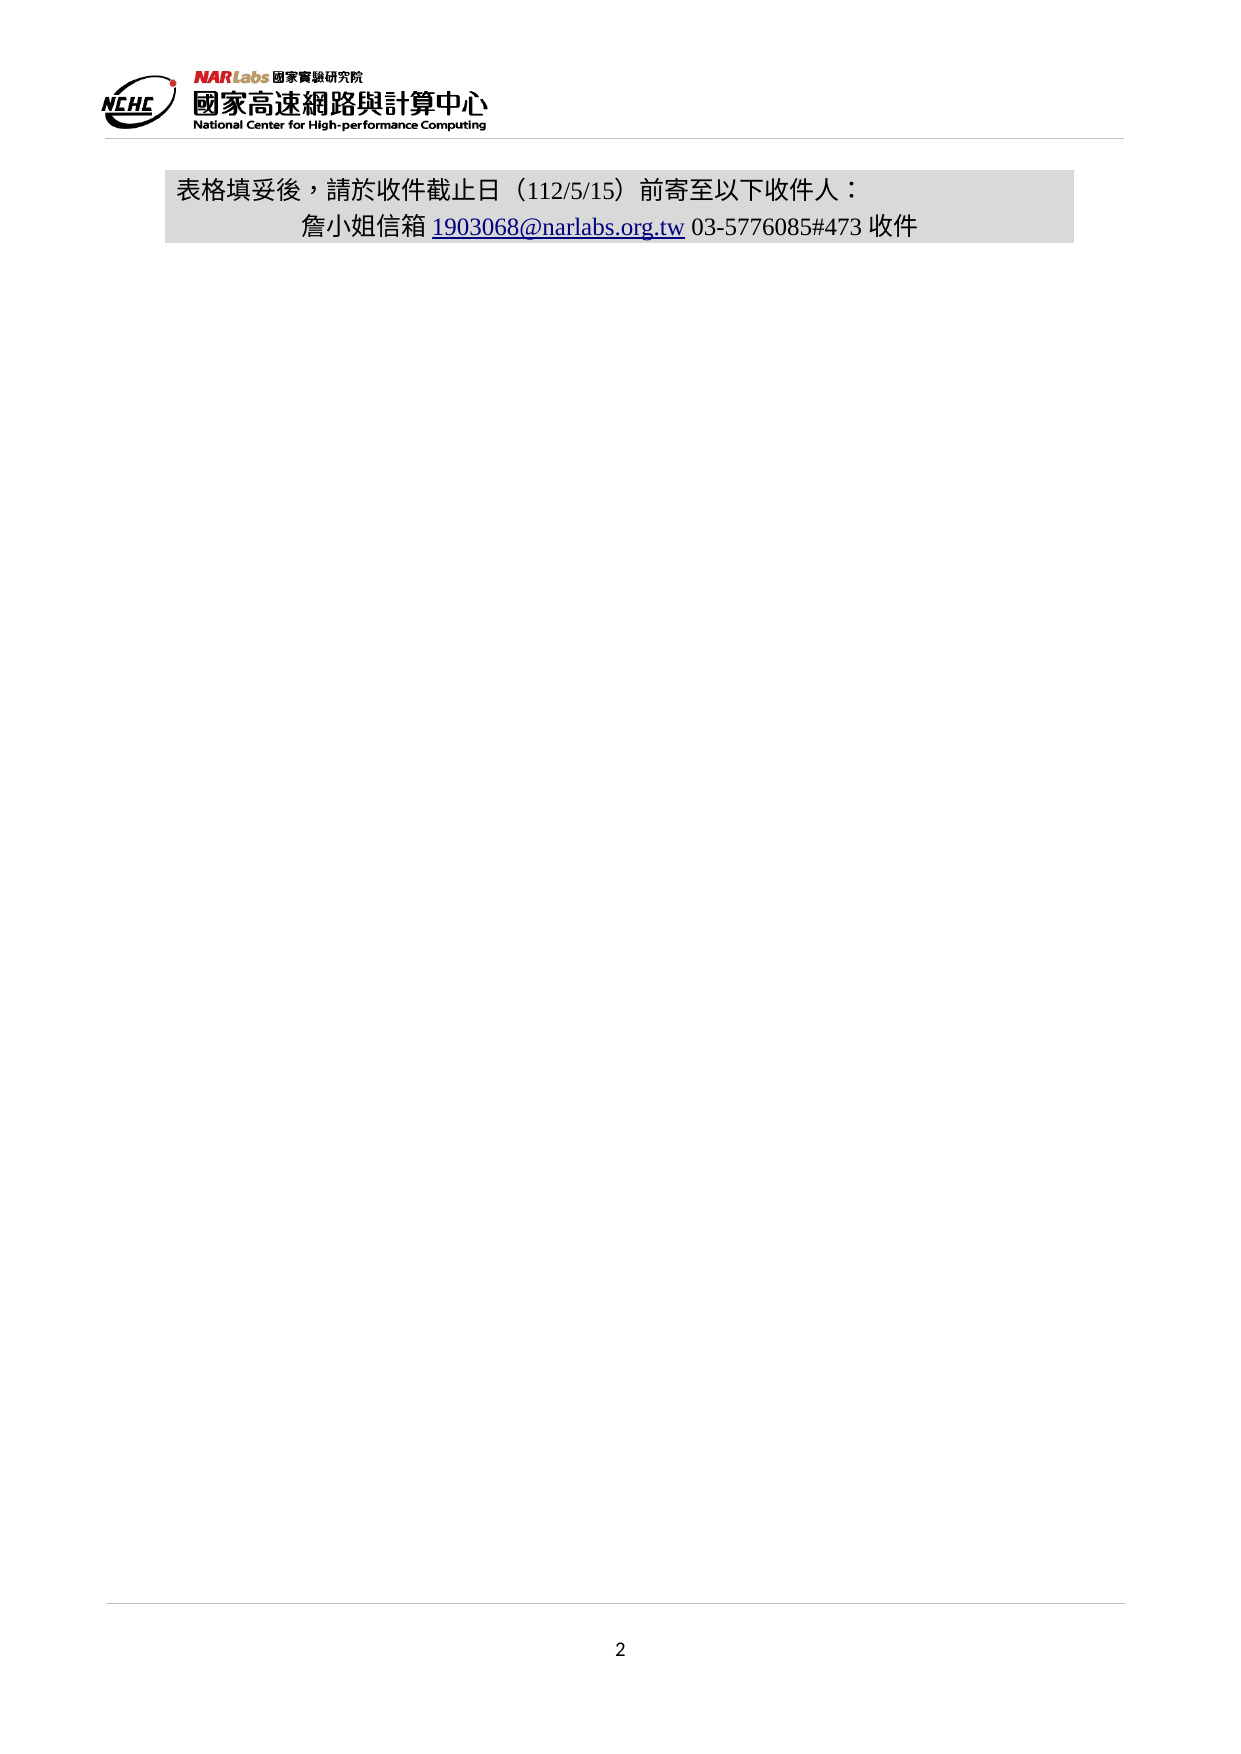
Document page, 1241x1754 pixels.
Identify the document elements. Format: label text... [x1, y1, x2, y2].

table_header 表格填妥後，請於收件截止日（112/5/15）前寄至以下收件人： 詹小姐信箱1903068@narlabs.org.tw 03-5776085#473 收件 [165, 170, 1074, 243]
